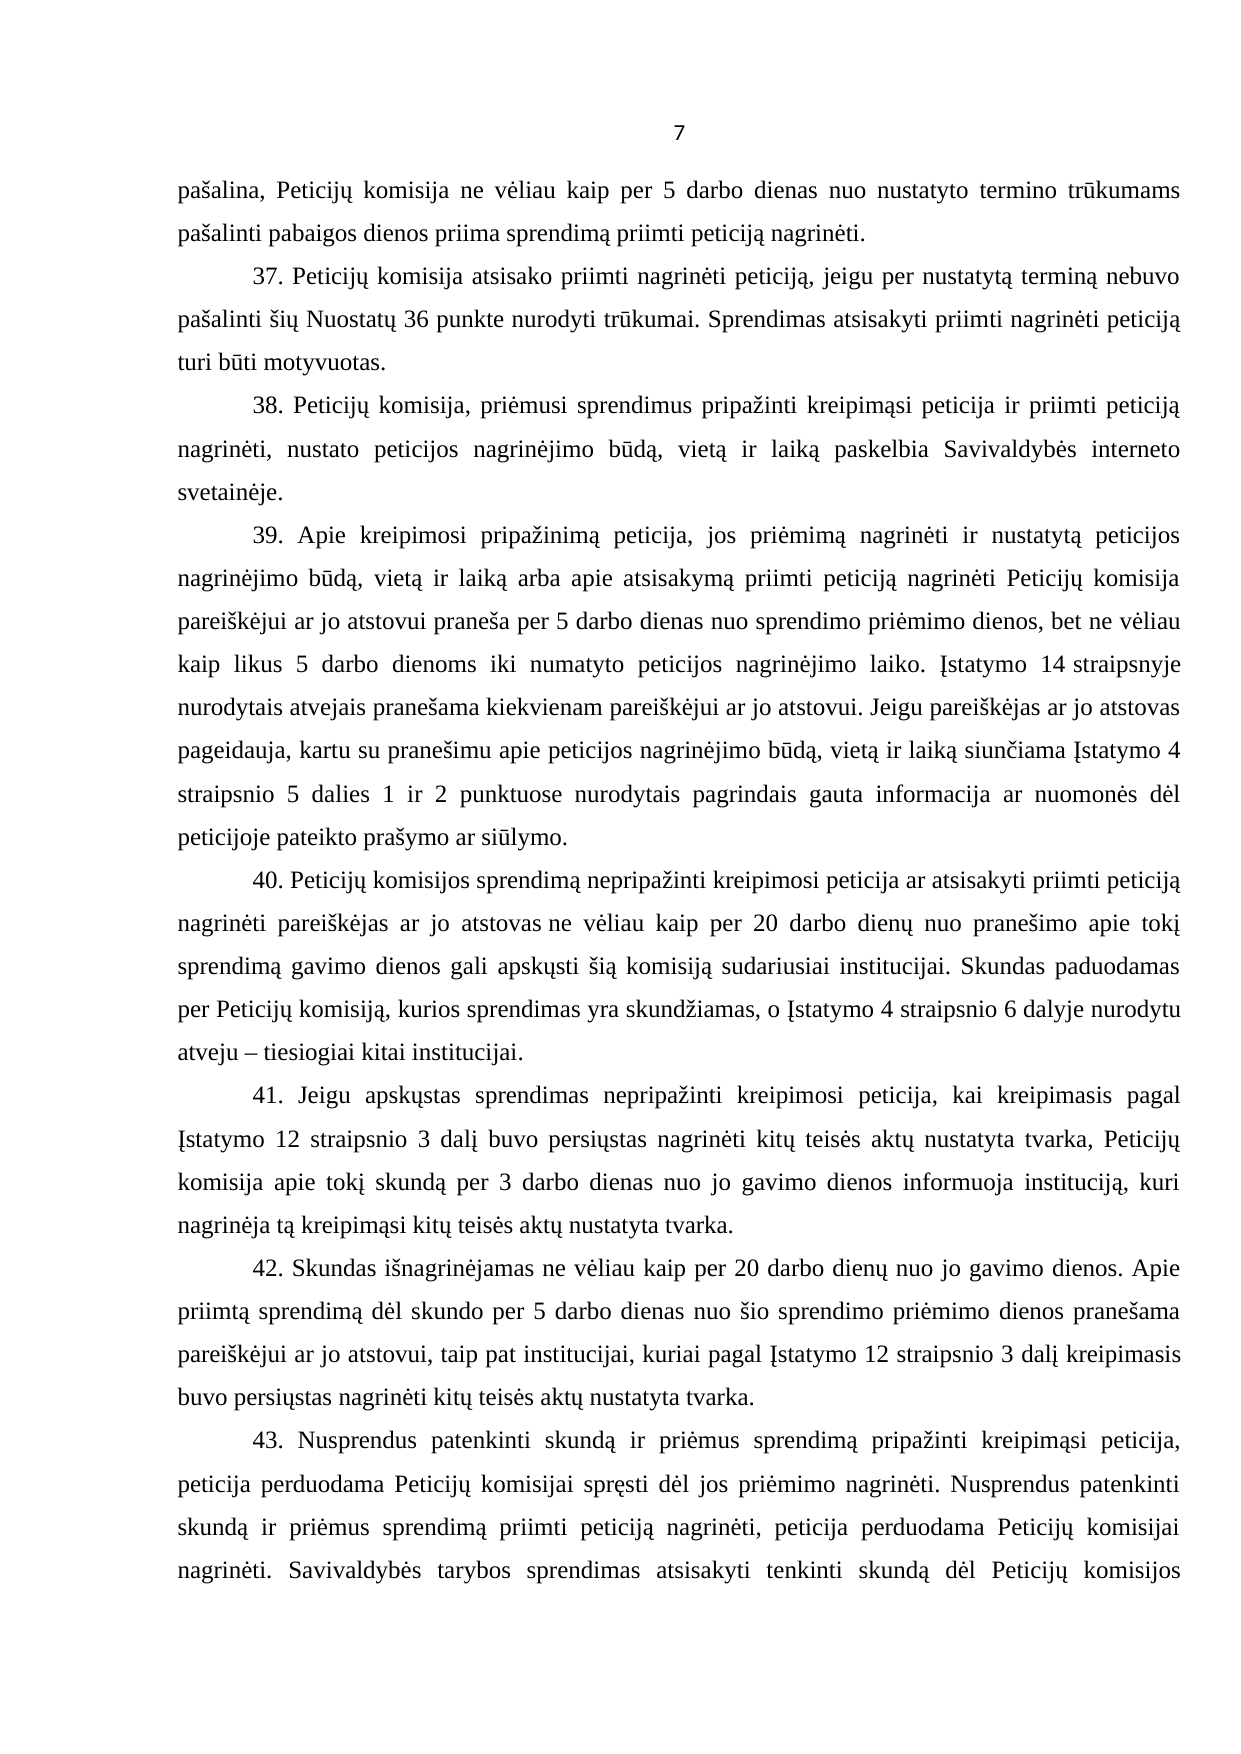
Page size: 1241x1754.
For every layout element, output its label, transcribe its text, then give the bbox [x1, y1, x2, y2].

text pašalina, Peticijų komisija ne vėliau kaip per 5 darbo dienas nuo nustatyto termino trūkumams pašalinti pabaigos dienos priima sprendimą priimti peticiją nagrinėti. [177, 175, 1181, 247]
text 42. Skundas išnagrinėjamas ne vėliau kaip per 20 darbo dienų nuo jo gavimo dienos. Apie priimtą sprendimą dėl skundo per 5 darbo dienas nuo šio sprendimo priėmimo dienos pranešama pareiškėjui ar jo atstovui, taip pat institucijai, kuriai pagal Įstatymo 12 straipsnio 3 dalį kreipimasis buvo persiųstas nagrinėti kitų teisės aktų nustatyta tvarka. [177, 1253, 1181, 1411]
text 43. Nusprendus patenkinti skundą ir priėmus sprendimą pripažinti kreipimąsi peticija, peticija perduodama Peticijų komisijai spręsti dėl jos priėmimo nagrinėti. Nusprendus patenkinti skundą ir priėmus sprendimą priimti peticiją nagrinėti, peticija perduodama Peticijų komisijai nagrinėti. Savivaldybės tarybos sprendimas atsisakyti tenkinti skundą dėl Peticijų komisijos [177, 1426, 1181, 1584]
text 40. Peticijų komisijos sprendimą nepripažinti kreipimosi peticija ar atsisakyti priimti peticiją nagrinėti pareiškėjas ar jo atstovas ne vėliau kaip per 20 darbo dienų nuo pranešimo apie tokį sprendimą gavimo dienos gali apskųsti šią komisiją sudariusiai institucijai. Skundas paduodamas per Peticijų komisiją, kurios sprendimas yra skundžiamas, o Įstatymo 4 straipsnio 6 dalyje nurodytu atveju – tiesiogiai kitai institucijai. [177, 865, 1181, 1066]
text 38. Peticijų komisija, priėmusi sprendimus pripažinti kreipimąsi peticija ir priimti peticiją nagrinėti, nustato peticijos nagrinėjimo būdą, vietą ir laiką paskelbia Savivaldybės interneto svetainėje. [177, 391, 1181, 506]
text 39. Apie kreipimosi pripažinimą peticija, jos priėmimą nagrinėti ir nustatytą peticijos nagrinėjimo būdą, vietą ir laiką arba apie atsisakymą priimti peticiją nagrinėti Peticijų komisija pareiškėjui ar jo atstovui praneša per 5 darbo dienas nuo sprendimo priėmimo dienos, bet ne vėliau kaip likus 5 darbo dienoms iki numatyto peticijos nagrinėjimo laiko. Įstatymo 14 straipsnyje nurodytais atvejais pranešama kiekvienam pareiškėjui ar jo atstovui. Jeigu pareiškėjas ar jo atstovas pageidauja, kartu su pranešimu apie peticijos nagrinėjimo būdą, vietą ir laiką siunčiama Įstatymo 4 straipsnio 5 dalies 1 ir 2 punktuose nurodytais pagrindais gauta informacija ar nuomonės dėl peticijoje pateikto prašymo ar siūlymo. [177, 520, 1181, 851]
text 37. Peticijų komisija atsisako priimti nagrinėti peticiją, jeigu per nustatytą terminą nebuvo pašalinti šių Nuostatų 36 punkte nurodyti trūkumai. Sprendimas atsisakyti priimti nagrinėti peticiją turi būti motyvuotas. [177, 261, 1181, 376]
text 41. Jeigu apskųstas sprendimas nepripažinti kreipimosi peticija, kai kreipimasis pagal Įstatymo 12 straipsnio 3 dalį buvo persiųstas nagrinėti kitų teisės aktų nustatyta tvarka, Peticijų komisija apie tokį skundą per 3 darbo dienas nuo jo gavimo dienos informuoja instituciją, kuri nagrinėja tą kreipimąsi kitų teisės aktų nustatyta tvarka. [177, 1081, 1181, 1239]
